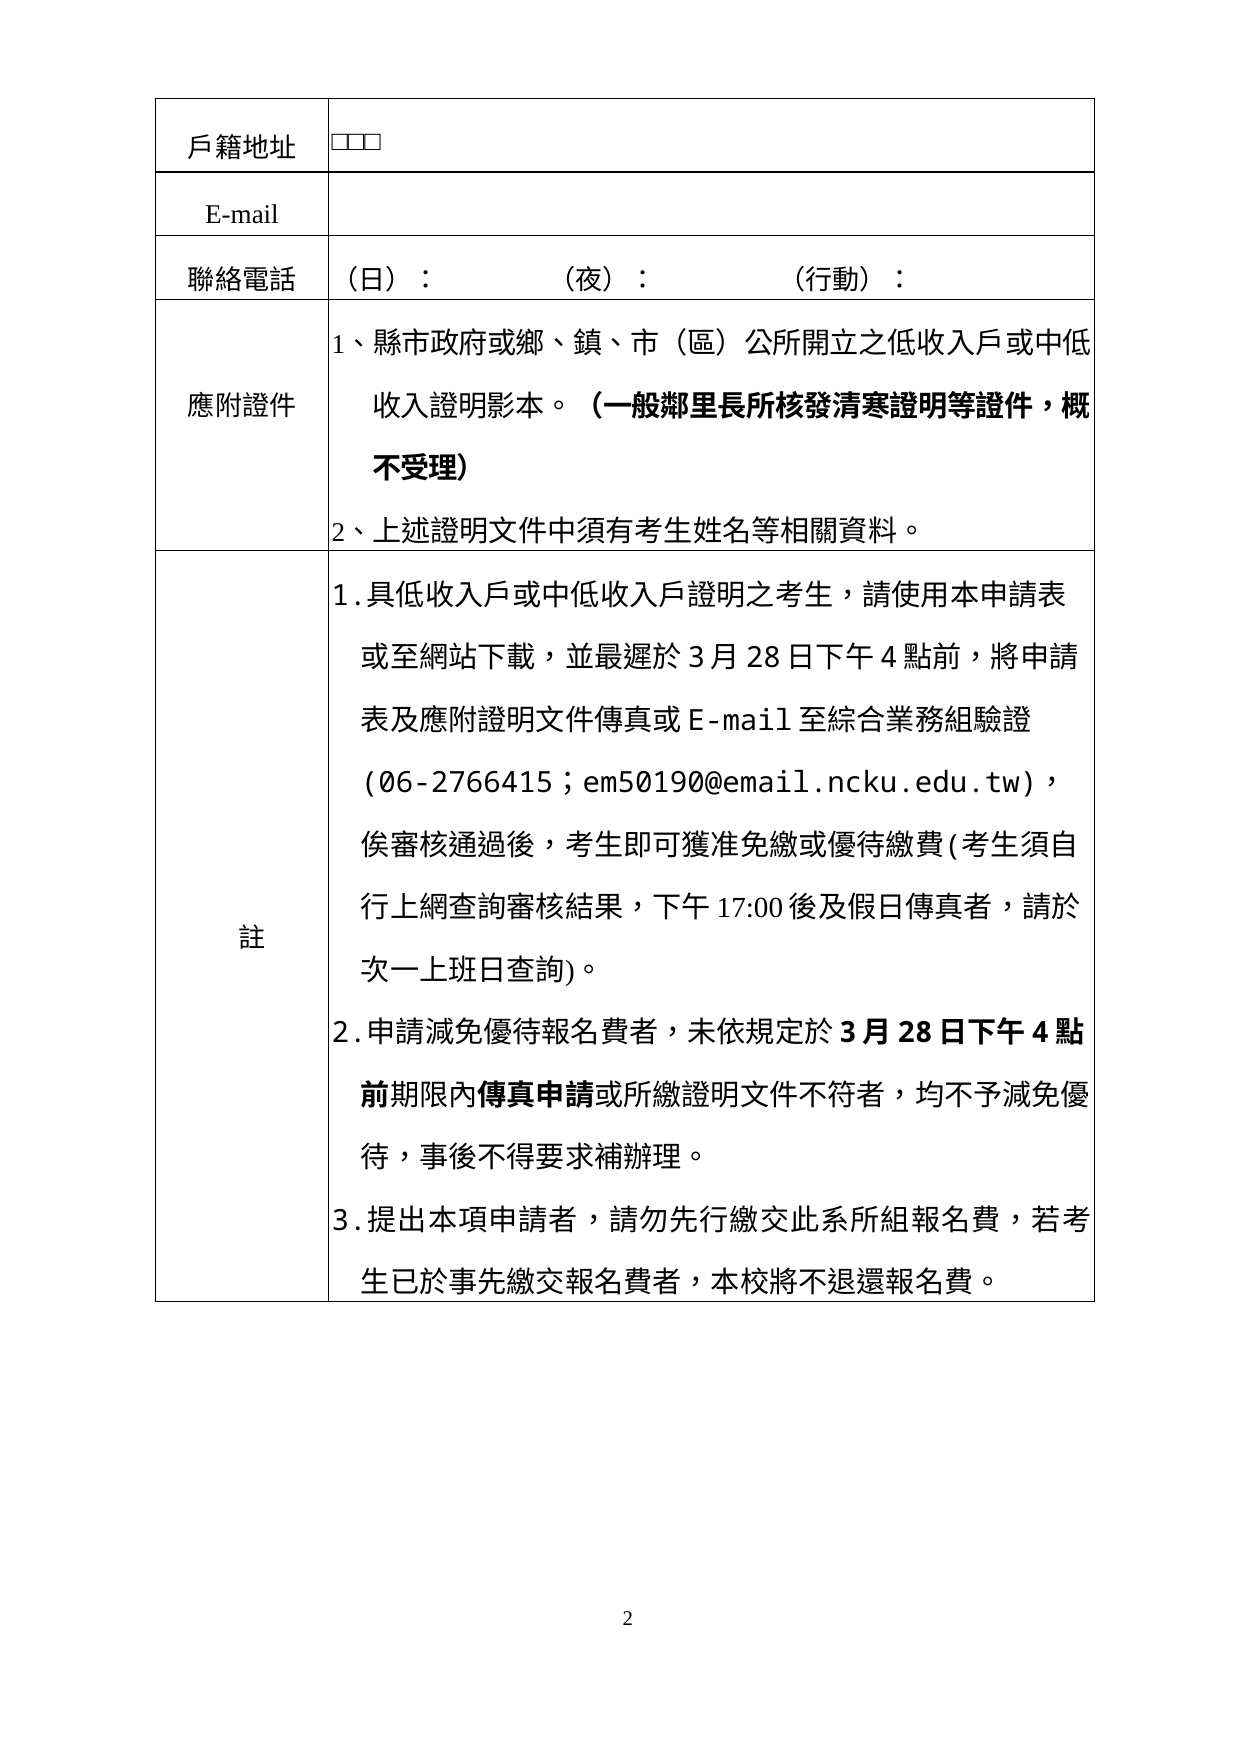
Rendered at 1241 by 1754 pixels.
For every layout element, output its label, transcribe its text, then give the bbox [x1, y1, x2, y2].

table_cell 1、縣市政府或鄉、鎮、市（區）公所開立之低收入戶或中低收入證明影本。（一般鄰里長所核發清寒證明等證件，概不受理） 2、上述證明文件中須有考生姓名等相關資料。 [329, 300, 1094, 549]
table_cell 戶籍地址 [156, 99, 328, 171]
table_cell [1095, 98, 1100, 171]
table_cell [1095, 171, 1100, 235]
table_cell 聯絡電話 [156, 236, 328, 298]
table_cell □□□ [329, 99, 1094, 171]
table_cell [1095, 235, 1100, 298]
table_cell [1095, 550, 1100, 1301]
table_cell 註 [156, 551, 328, 1301]
table_cell 應附證件 [156, 300, 328, 549]
table_cell [1095, 299, 1100, 549]
table_cell [329, 173, 1094, 235]
table_cell E-mail [156, 173, 328, 235]
table_cell （日）： （夜）： （行動）： [329, 236, 1094, 298]
table_cell 1.具低收入戶或中低收入戶證明之考生，請使用本申請表或至網站下載，並最遲於3月28日下午4點前，將申請表及應附證明文件傳真或E-mail至綜合業務組驗證(06-2766415；em50190@email.ncku.edu.tw)，俟審核通過後，考生即可獲准免繳或優待繳費(考生須自行上網查詢審核結果，下午17:00後及假日傳真者，請於次一上班日查詢)。 2.申請減免優待報名費者，未依規定於3月28日下午4點前期限內傳真申請或所繳證明文件不符者，均不予減免優待，事後不得要求補辦理。 3.提出本項申請者，請勿先行繳交此系所組報名費，若考生已於事先繳交報名費者，本校將不退還報名費。 [329, 551, 1094, 1301]
